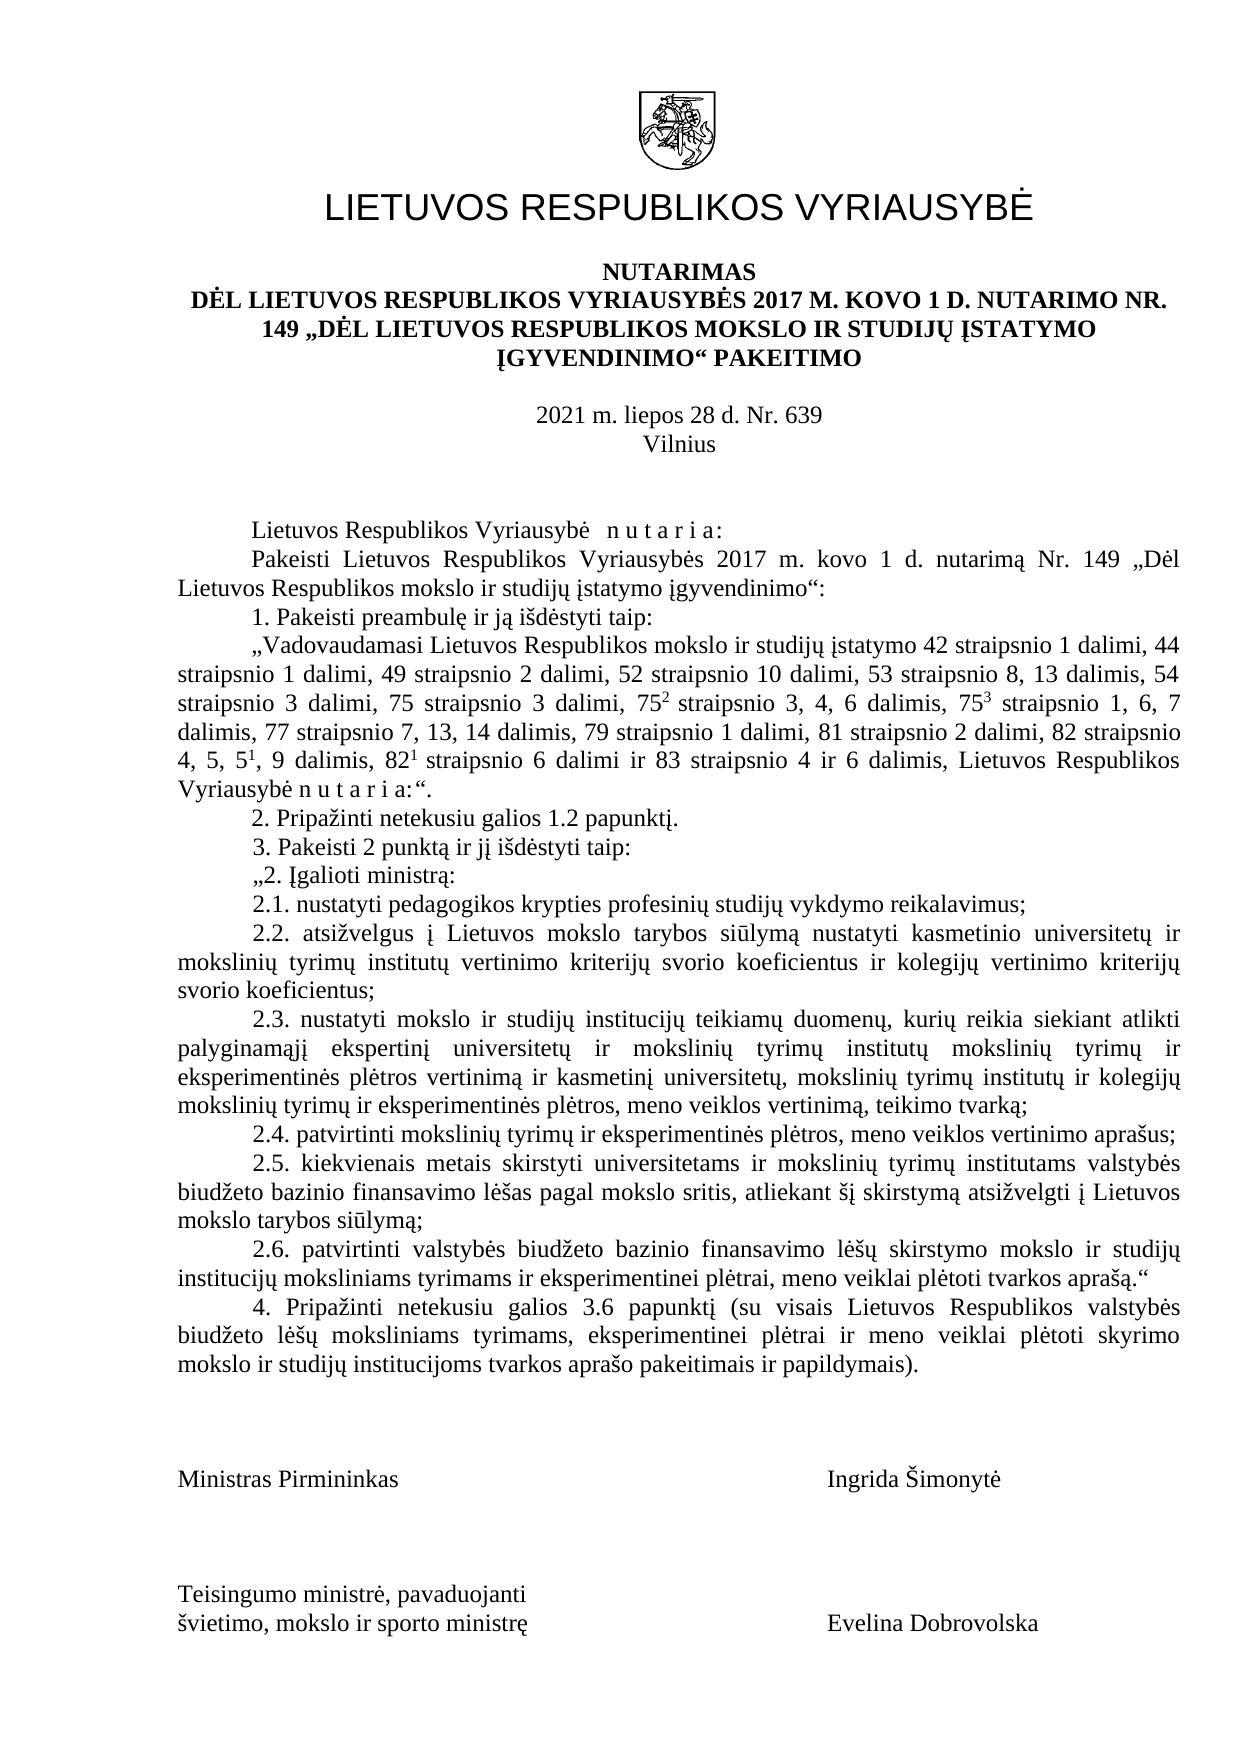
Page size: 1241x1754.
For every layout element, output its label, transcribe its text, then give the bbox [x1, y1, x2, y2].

text Pakeisti Lietuvos Respublikos Vyriausybės 2017 m. kovo 1 d. nutarimą Nr. 149 „Dėl Lietuvos Respublikos mokslo ir studijų įstatymo įgyvendinimo“: [177, 544, 1181, 602]
text 2.4. patvirtinti mokslinių tyrimų ir eksperimentinės plėtros, meno veiklos vertinimo aprašus; [177, 1119, 1181, 1148]
text Lietuvos Respublikos Vyriausybė nutaria: [177, 516, 1181, 544]
text Vilnius [177, 429, 1181, 458]
text 1. Pakeisti preambulę ir ją išdėstyti taip: [177, 602, 1181, 631]
text 4. Pripažinti netekusiu galios 3.6 papunktį (su visais Lietuvos Respublikos valstybės biudžeto lėšų moksliniams tyrimams, eksperimentinei plėtrai ir meno veiklai plėtoti skyrimo mokslo ir studijų institucijoms tvarkos aprašo pakeitimais ir papildymais). [177, 1292, 1181, 1378]
text 2.5. kiekvienais metais skirstyti universitetams ir mokslinių tyrimų institutams valstybės biudžeto bazinio finansavimo lėšas pagal mokslo sritis, atliekant šį skirstymą atsižvelgti į Lietuvos mokslo tarybos siūlymą; [177, 1148, 1181, 1234]
text 2.1. nustatyti pedagogikos krypties profesinių studijų vykdymo reikalavimus; [177, 889, 1181, 918]
text nutarimas [177, 257, 1181, 286]
text 2.3. nustatyti mokslo ir studijų institucijų teikiamų duomenų, kurių reikia siekiant atlikti palyginamąjį ekspertinį universitetų ir mokslinių tyrimų institutų mokslinių tyrimų ir eksperimentinės plėtros vertinimą ir kasmetinį universitetų, mokslinių tyrimų institutų ir kolegijų mokslinių tyrimų ir eksperimentinės plėtros, meno veiklos vertinimą, teikimo tvarką; [177, 1004, 1181, 1119]
text „Vadovaudamasi Lietuvos Respublikos mokslo ir studijų įstatymo 42 straipsnio 1 dalimi, 44 straipsnio 1 dalimi, 49 straipsnio 2 dalimi, 52 straipsnio 10 dalimi, 53 straipsnio 8, 13 dalimis, 54 straipsnio 3 dalimi, 75 straipsnio 3 dalimi, 752 straipsnio 3, 4, 6 dalimis, 753 straipsnio 1, 6, 7 dalimis, 77 straipsnio 7, 13, 14 dalimis, 79 straipsnio 1 dalimi, 81 straipsnio 2 dalimi, 82 straipsnio 4, 5, 51, 9 dalimis, 821 straipsnio 6 dalimi ir 83 straipsnio 4 ir 6 dalimis, Lietuvos Respublikos Vyriausybė n u t a r i a:“. [177, 631, 1181, 803]
text švietimo, mokslo ir sporto ministrę Evelina Dobrovolska [177, 1608, 1181, 1637]
text Lietuvos Respublikos Vyriausybė [177, 185, 1181, 228]
text 3. Pakeisti 2 punktą ir jį išdėstyti taip: [177, 832, 1181, 861]
text Ministras Pirmininkas Ingrida Šimonytė [177, 1464, 1181, 1493]
text 2.6. patvirtinti valstybės biudžeto bazinio finansavimo lėšų skirstymo mokslo ir studijų institucijų moksliniams tyrimams ir eksperimentinei plėtrai, meno veiklai plėtoti tvarkos aprašą.“ [177, 1234, 1181, 1292]
text „2. Įgalioti ministrą: [177, 861, 1181, 889]
text 2021 m. liepos 28 d. Nr. 639 [177, 401, 1181, 429]
text 2.2. atsižvelgus į Lietuvos mokslo tarybos siūlymą nustatyti kasmetinio universitetų ir mokslinių tyrimų institutų vertinimo kriterijų svorio koeficientus ir kolegijų vertinimo kriterijų svorio koeficientus; [177, 918, 1181, 1004]
text DĖL LIETUVOS RESPUBLIKOS VYRIAUSYBĖS 2017 M. KOVO 1 D. NUTARIMO NR. 149 „DĖL LIETUVOS RESPUBLIKOS MOKSLO IR STUDIJŲ ĮSTATYMO ĮGYVENDINIMO“ PAKEITIMO [177, 286, 1181, 372]
text 2. Pripažinti netekusiu galios 1.2 papunktį. [177, 803, 1181, 832]
text Teisingumo ministrė, pavaduojanti [177, 1579, 1181, 1608]
